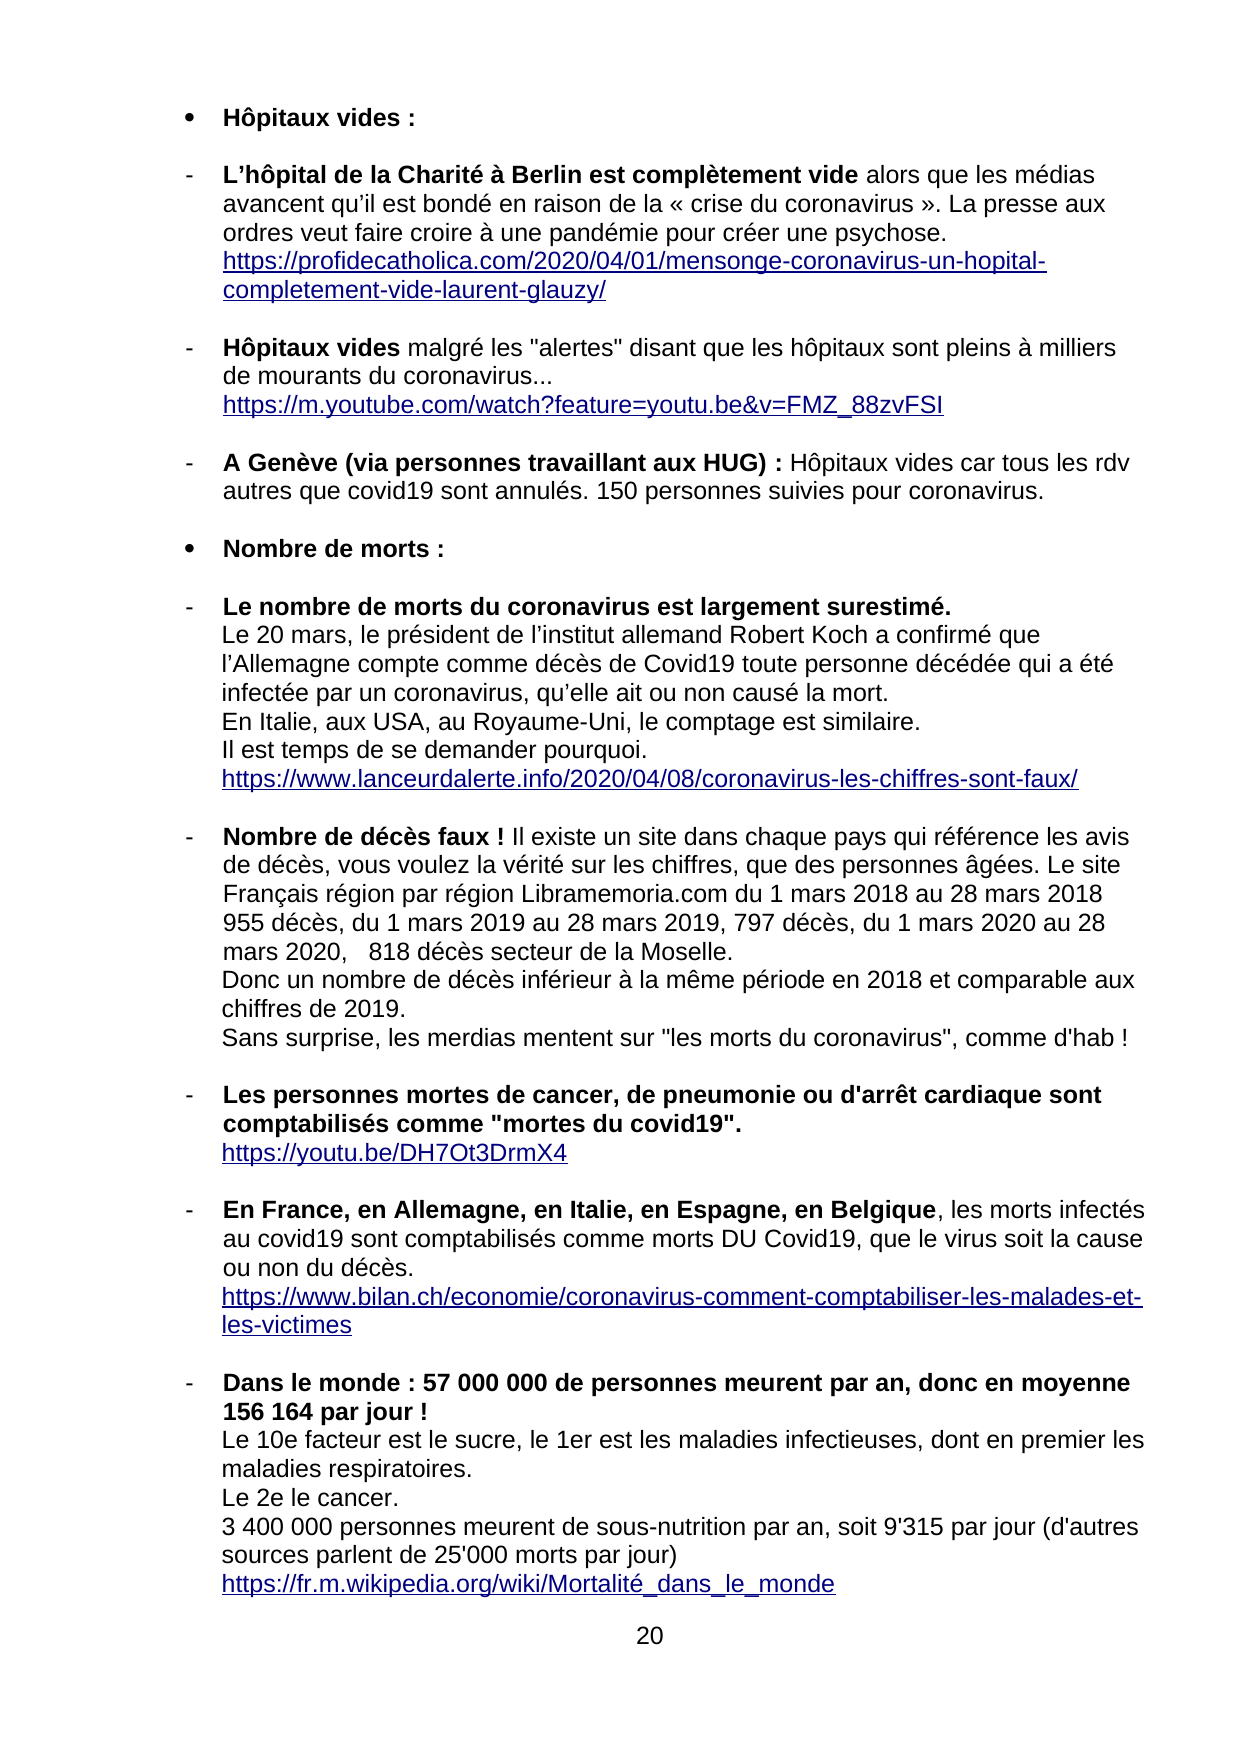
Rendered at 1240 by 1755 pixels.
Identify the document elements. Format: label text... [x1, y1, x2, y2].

text Le 10e facteur est le sucre, le 1er est les maladies infectieuses, dont en premier les maladies respiratoires. [221, 1425, 1152, 1483]
list Le nombre de morts du coronavirus est largement surestimé. [185, 591, 1152, 620]
list Nombre de décès faux ! Il existe un site dans chaque pays qui référence les avis de décès, vous voulez la vérité sur les chiffres, que des personnes âgées. Le site Français région par région Libramemoria.com du 1 mars 2018 au 28 mars 2018 955 décès, du 1 mars 2019 au 28 mars 2019, 797 décès, du 1 mars 2020 au 28 mars 2020, 818 décès secteur de la Moselle. [185, 821, 1152, 965]
text En Italie, aux USA, au Royaume-Uni, le comptage est similaire. [148, 706, 1152, 735]
list Hôpitaux vides malgré les "alertes" disant que les hôpitaux sont pleins à milliers de mourants du coronavirus... [185, 333, 1152, 390]
list Les personnes mortes de cancer, de pneumonie ou d'arrêt cardiaque sont comptabilisés comme "mortes du covid19". [185, 1080, 1152, 1138]
text https://www.lanceurdalerte.info/2020/04/08/coronavirus-les-chiffres-sont-faux/ [148, 764, 1152, 793]
text Sans surprise, les merdias mentent sur "les morts du coronavirus", comme d'hab ! [148, 1023, 1152, 1051]
list A Genève (via personnes travaillant aux HUG) : Hôpitaux vides car tous les rdv autres que covid19 sont annulés. 150 personnes suivies pour coronavirus. [185, 448, 1152, 505]
text Il est temps de se demander pourquoi. [148, 735, 1152, 764]
text https://www.bilan.ch/economie/coronavirus-comment-comptabiliser-les-malades-et-les-victimes [221, 1281, 1152, 1339]
list https://m.youtube.com/watch?feature=youtu.be&v=FMZ_88zvFSI [223, 390, 1152, 419]
list L’hôpital de la Charité à Berlin est complètement vide alors que les médias avancent qu’il est bondé en raison de la « crise du coronavirus ». La presse aux ordres veut faire croire à une pandémie pour créer une psychose. [185, 160, 1152, 246]
list Dans le monde : 57 000 000 de personnes meurent par an, donc en moyenne 156 164 par jour ! [185, 1368, 1152, 1425]
text 3 400 000 personnes meurent de sous-nutrition par an, soit 9'315 par jour (d'autres sources parlent de 25'000 morts par jour) [221, 1511, 1152, 1569]
text Le 20 mars, le président de l’institut allemand Robert Koch a confirmé que l’Allemagne compte comme décès de Covid19 toute personne décédée qui a été infectée par un coronavirus, qu’elle ait ou non causé la mort. [221, 620, 1152, 706]
text https://youtu.be/DH7Ot3DrmX4 [148, 1138, 1152, 1166]
text Le 2e le cancer. [221, 1483, 1152, 1511]
list Nombre de morts : [185, 534, 1152, 563]
list En France, en Allemagne, en Italie, en Espagne, en Belgique, les morts infectés au covid19 sont comptabilisés comme morts DU Covid19, que le virus soit la cause ou non du décès. [185, 1195, 1152, 1281]
list Hôpitaux vides : [185, 102, 1152, 131]
text https://fr.m.wikipedia.org/wiki/Mortalité_dans_le_monde [148, 1569, 1152, 1598]
text Donc un nombre de décès inférieur à la même période en 2018 et comparable aux chiffres de 2019. [221, 965, 1152, 1023]
list https://profidecatholica.com/2020/04/01/mensonge-coronavirus-un-hopital-completement-vide-laurent-glauzy/ [223, 246, 1152, 304]
